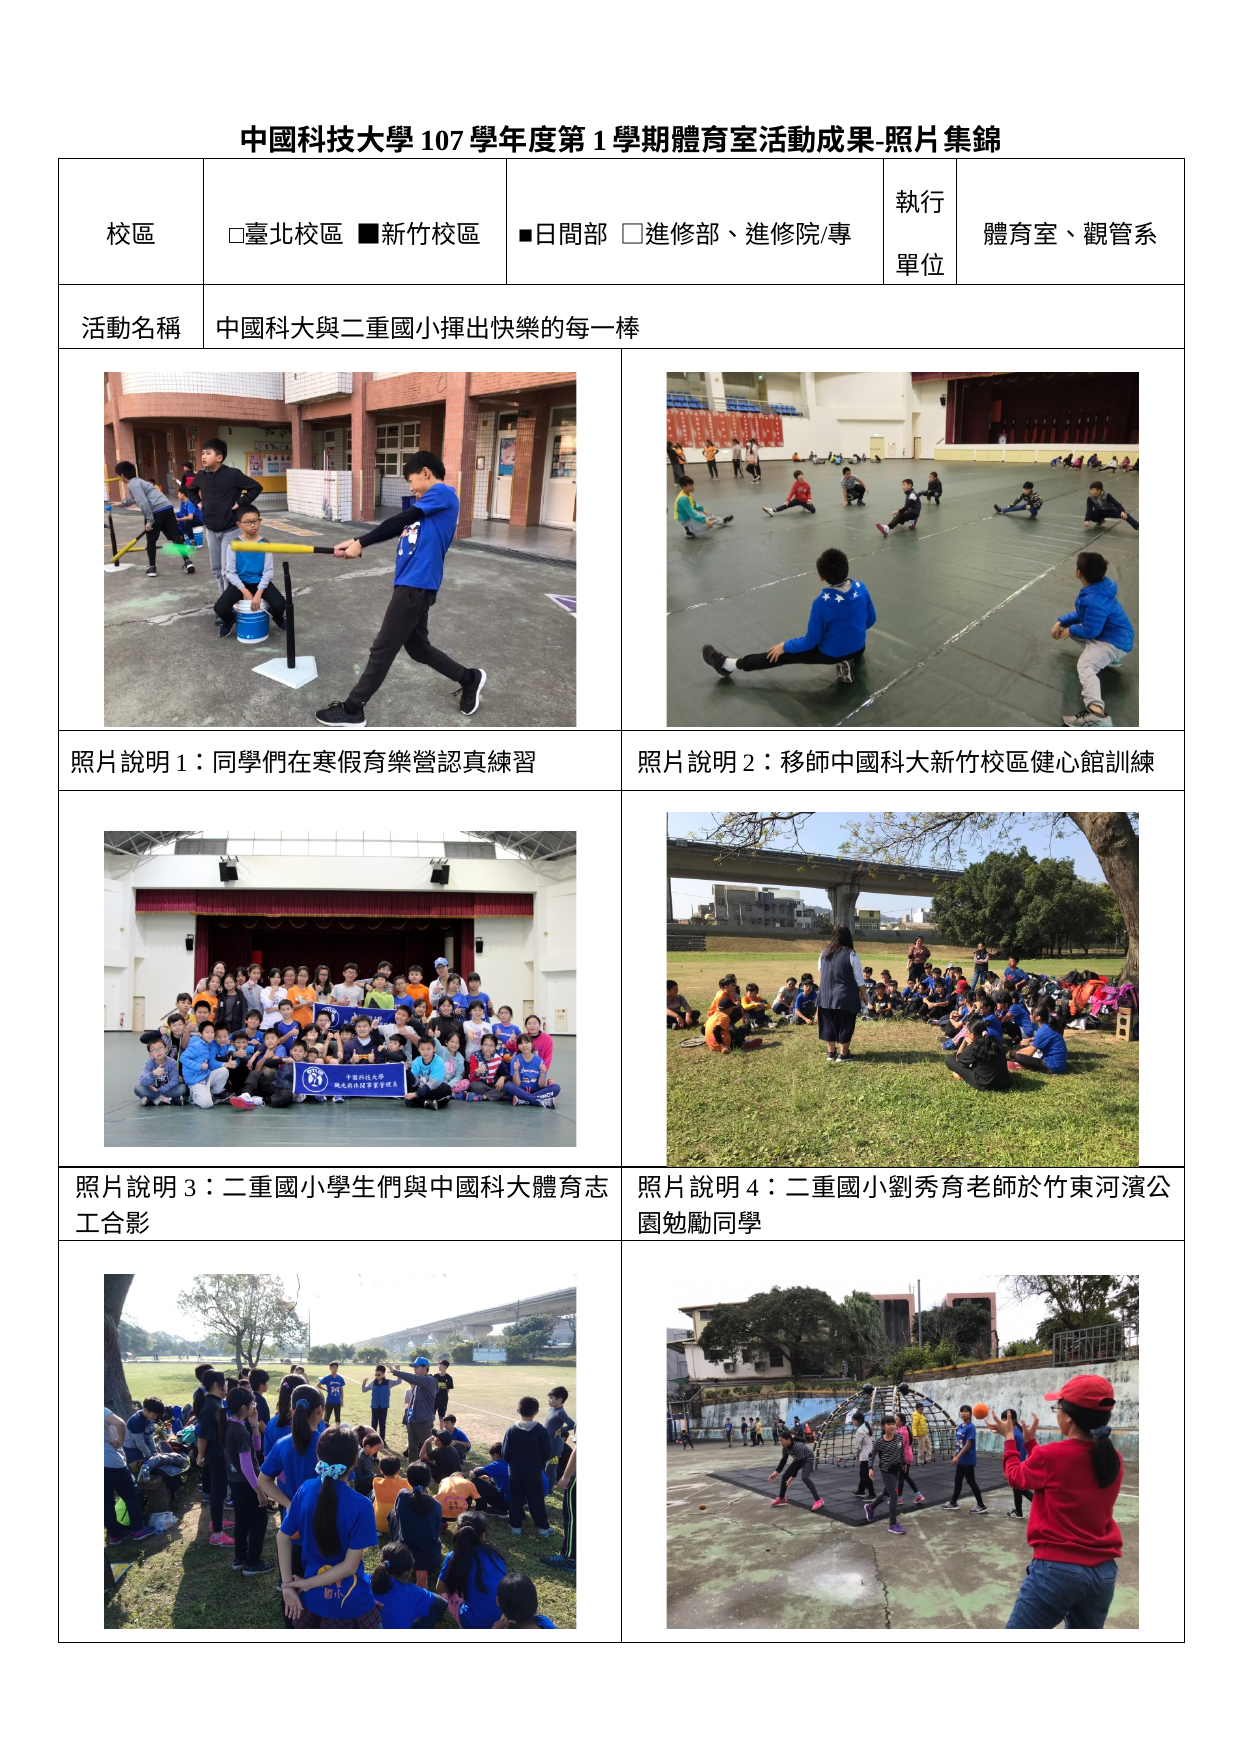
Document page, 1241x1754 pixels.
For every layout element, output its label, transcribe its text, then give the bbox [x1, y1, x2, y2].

table_cell [622, 791, 1184, 1166]
table_cell 照片說明1：同學們在寒假育樂營認真練習 [59, 731, 621, 790]
table_cell 中國科大與二重國小揮出快樂的每一棒 [204, 285, 1184, 348]
table_cell [59, 1241, 621, 1642]
table_header 執行單位 [884, 159, 956, 284]
table_header ■日間部 □進修部、進修院/專 [507, 159, 883, 284]
table_cell 活動名稱 [59, 285, 203, 348]
table_cell [59, 349, 621, 729]
table_cell [622, 349, 1184, 729]
table_cell 照片說明3：二重國小學生們與中國科大體育志工合影 [59, 1168, 621, 1240]
table_cell 照片說明2：移師中國科大新竹校區健心館訓練 [622, 731, 1184, 790]
table_cell [59, 791, 621, 1166]
table_header □臺北校區 ■新竹校區 [204, 159, 506, 284]
table_cell 照片說明4：二重國小劉秀育老師於竹東河濱公園勉勵同學 [622, 1168, 1184, 1240]
table_header 體育室、觀管系 [957, 159, 1184, 284]
table_cell [622, 1241, 1184, 1642]
text 中國科技大學107學年度第1學期體育室活動成果-照片集錦 [104, 96, 1136, 158]
table_header 校區 [59, 159, 203, 284]
